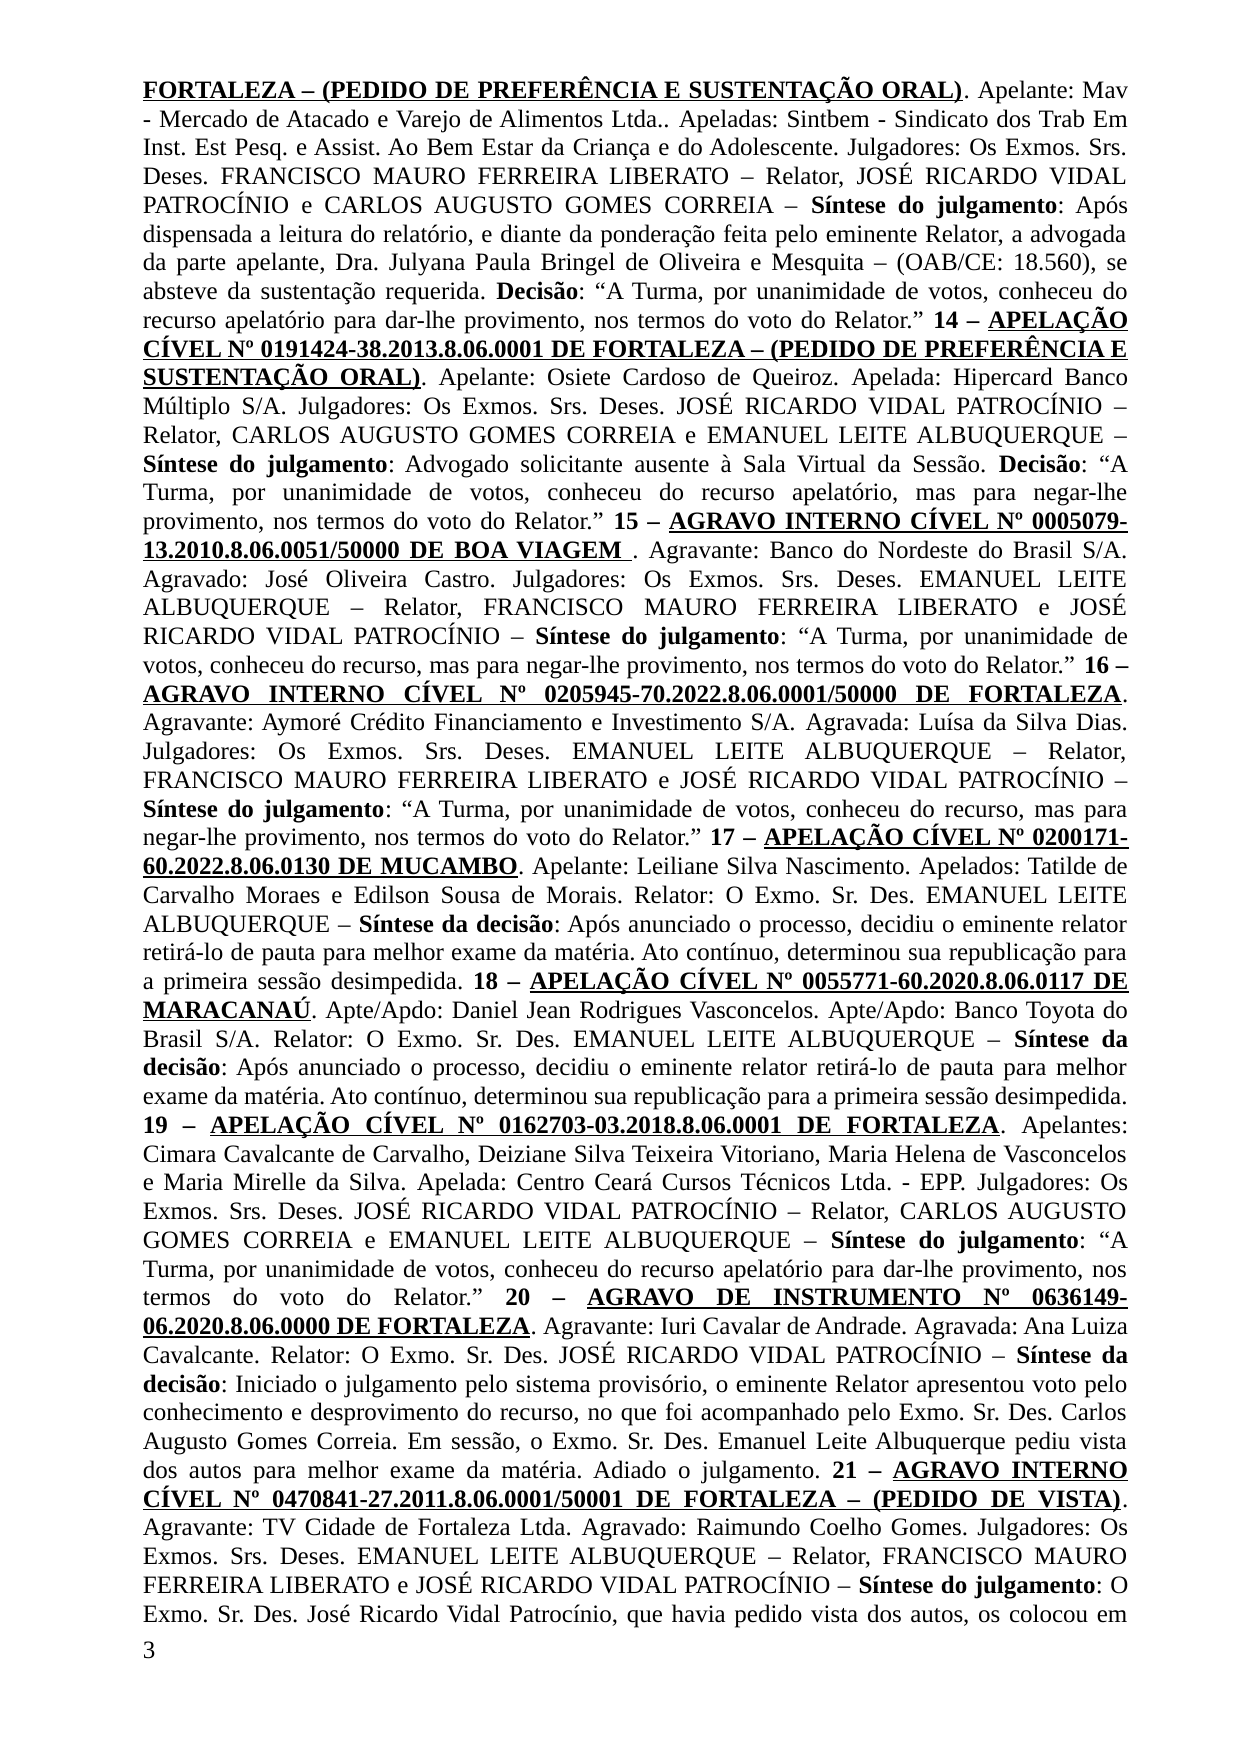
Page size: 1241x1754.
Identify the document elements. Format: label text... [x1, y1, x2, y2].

text 19 – APELAÇÃO CÍVEL Nº 0162703-03.2018.8.06.0001 DE FORTALEZA. Apelantes: Cimara Cavalcante de Carvalho, Deiziane Silva Teixeira Vitoriano, Maria Helena de Vasconcelos e Maria Mirelle da Silva. Apelada: Centro Ceará Cursos Técnicos Ltda. - EPP. Julgadores: Os Exmos. Srs. Deses. JOSÉ RICARDO VIDAL PATROCÍNIO – Relator, CARLOS AUGUSTO GOMES CORREIA e EMANUEL LEITE ALBUQUERQUE – Síntese do julgamento: “A Turma, por unanimidade de votos, conheceu do recurso apelatório para dar-lhe provimento, nos termos do voto do Relator.” 20 – AGRAVO DE INSTRUMENTO Nº 0636149-06.2020.8.06.0000 DE FORTALEZA. Agravante: Iuri Cavalar de Andrade. Agravada: Ana Luiza Cavalcante. Relator: O Exmo. Sr. Des. JOSÉ RICARDO VIDAL PATROCÍNIO – Síntese da decisão: Iniciado o julgamento pelo sistema provisório, o eminente Relator apresentou voto pelo conhecimento e desprovimento do recurso, no que foi acompanhado pelo Exmo. Sr. Des. Carlos Augusto Gomes Correia. Em sessão, o Exmo. Sr. Des. Emanuel Leite Albuquerque pediu vista dos autos para melhor exame da matéria. Adiado o julgamento. 21 – AGRAVO INTERNO CÍVEL Nº 0470841-27.2011.8.06.0001/50001 DE FORTALEZA – (PEDIDO DE VISTA). Agravante: TV Cidade de Fortaleza Ltda. Agravado: Raimundo Coelho Gomes. Julgadores: Os Exmos. Srs. Deses. EMANUEL LEITE ALBUQUERQUE – Relator, FRANCISCO MAURO FERREIRA LIBERATO e JOSÉ RICARDO VIDAL PATROCÍNIO – Síntese do julgamento: O Exmo. Sr. Des. José Ricardo Vidal Patrocínio, que havia pedido vista dos autos, os colocou em [143, 1110, 1128, 1627]
text SUSTENTAÇÃO ORAL). Apelante: Osiete Cardoso de Queiroz. Apelada: Hipercard Banco Múltiplo S/A. Julgadores: Os Exmos. Srs. Deses. JOSÉ RICARDO VIDAL PATROCÍNIO – Relator, CARLOS AUGUSTO GOMES CORREIA e EMANUEL LEITE ALBUQUERQUE – Síntese do julgamento: Advogado solicitante ausente à Sala Virtual da Sessão. Decisão: “A Turma, por unanimidade de votos, conheceu do recurso apelatório, mas para negar-lhe provimento, nos termos do voto do Relator.” 15 – AGRAVO INTERNO CÍVEL Nº 0005079-13.2010.8.06.0051/50000 DE BOA VIAGEM . Agravante: Banco do Nordeste do Brasil S/A. Agravado: José Oliveira Castro. Julgadores: Os Exmos. Srs. Deses. EMANUEL LEITE ALBUQUERQUE – Relator, FRANCISCO MAURO FERREIRA LIBERATO e JOSÉ RICARDO VIDAL PATROCÍNIO – Síntese do julgamento: “A Turma, por unanimidade de votos, conheceu do recurso, mas para negar-lhe provimento, nos termos do voto do Relator.” 16 – AGRAVO INTERNO CÍVEL Nº 0205945-70.2022.8.06.0001/50000 DE FORTALEZA. Agravante: Aymoré Crédito Financiamento e Investimento S/A. Agravada: Luísa da Silva Dias. Julgadores: Os Exmos. Srs. Deses. EMANUEL LEITE ALBUQUERQUE – Relator, FRANCISCO MAURO FERREIRA LIBERATO e JOSÉ RICARDO VIDAL PATROCÍNIO – Síntese do julgamento: “A Turma, por unanimidade de votos, conheceu do recurso, mas para negar-lhe provimento, nos termos do voto do Relator.” 17 – APELAÇÃO CÍVEL Nº 0200171-60.2022.8.06.0130 DE MUCAMBO. Apelante: Leiliane Silva Nascimento. Apelados: Tatilde de Carvalho Moraes e Edilson Sousa de Morais. Relator: O Exmo. Sr. Des. EMANUEL LEITE ALBUQUERQUE – Síntese da decisão: Após anunciado o processo, decidiu o eminente relator retirá-lo de pauta para melhor exame da matéria. Ato contínuo, determinou sua republicação para a primeira sessão desimpedida. 18 – APELAÇÃO CÍVEL Nº 0055771-60.2020.8.06.0117 DE MARACANAÚ. Apte/Apdo: Daniel Jean Rodrigues Vasconcelos. Apte/Apdo: Banco Toyota do Brasil S/A. Relator: O Exmo. Sr. Des. EMANUEL LEITE ALBUQUERQUE – Síntese da decisão: Após anunciado o processo, decidiu o eminente relator retirá-lo de pauta para melhor exame da matéria. Ato contínuo, determinou sua republicação para a primeira sessão desimpedida. [143, 360, 1128, 1110]
text FORTALEZA – (PEDIDO DE PREFERÊNCIA E SUSTENTAÇÃO ORAL). Apelante: Mav - Mercado de Atacado e Varejo de Alimentos Ltda.. Apeladas: Sintbem - Sindicato dos Trab Em Inst. Est Pesq. e Assist. Ao Bem Estar da Criança e do Adolescente. Julgadores: Os Exmos. Srs. Deses. FRANCISCO MAURO FERREIRA LIBERATO – Relator, JOSÉ RICARDO VIDAL PATROCÍNIO e CARLOS AUGUSTO GOMES CORREIA – Síntese do julgamento: Após dispensada a leitura do relatório, e diante da ponderação feita pelo eminente Relator, a advogada da parte apelante, Dra. Julyana Paula Bringel de Oliveira e Mesquita – (OAB/CE: 18.560), se absteve da sustentação requerida. Decisão: “A Turma, por unanimidade de votos, conheceu do recurso apelatório para dar-lhe provimento, nos termos do voto do Relator.” 14 – APELAÇÃO CÍVEL Nº 0191424-38.2013.8.06.0001 DE FORTALEZA – (PEDIDO DE PREFERÊNCIA E [143, 75, 1128, 359]
